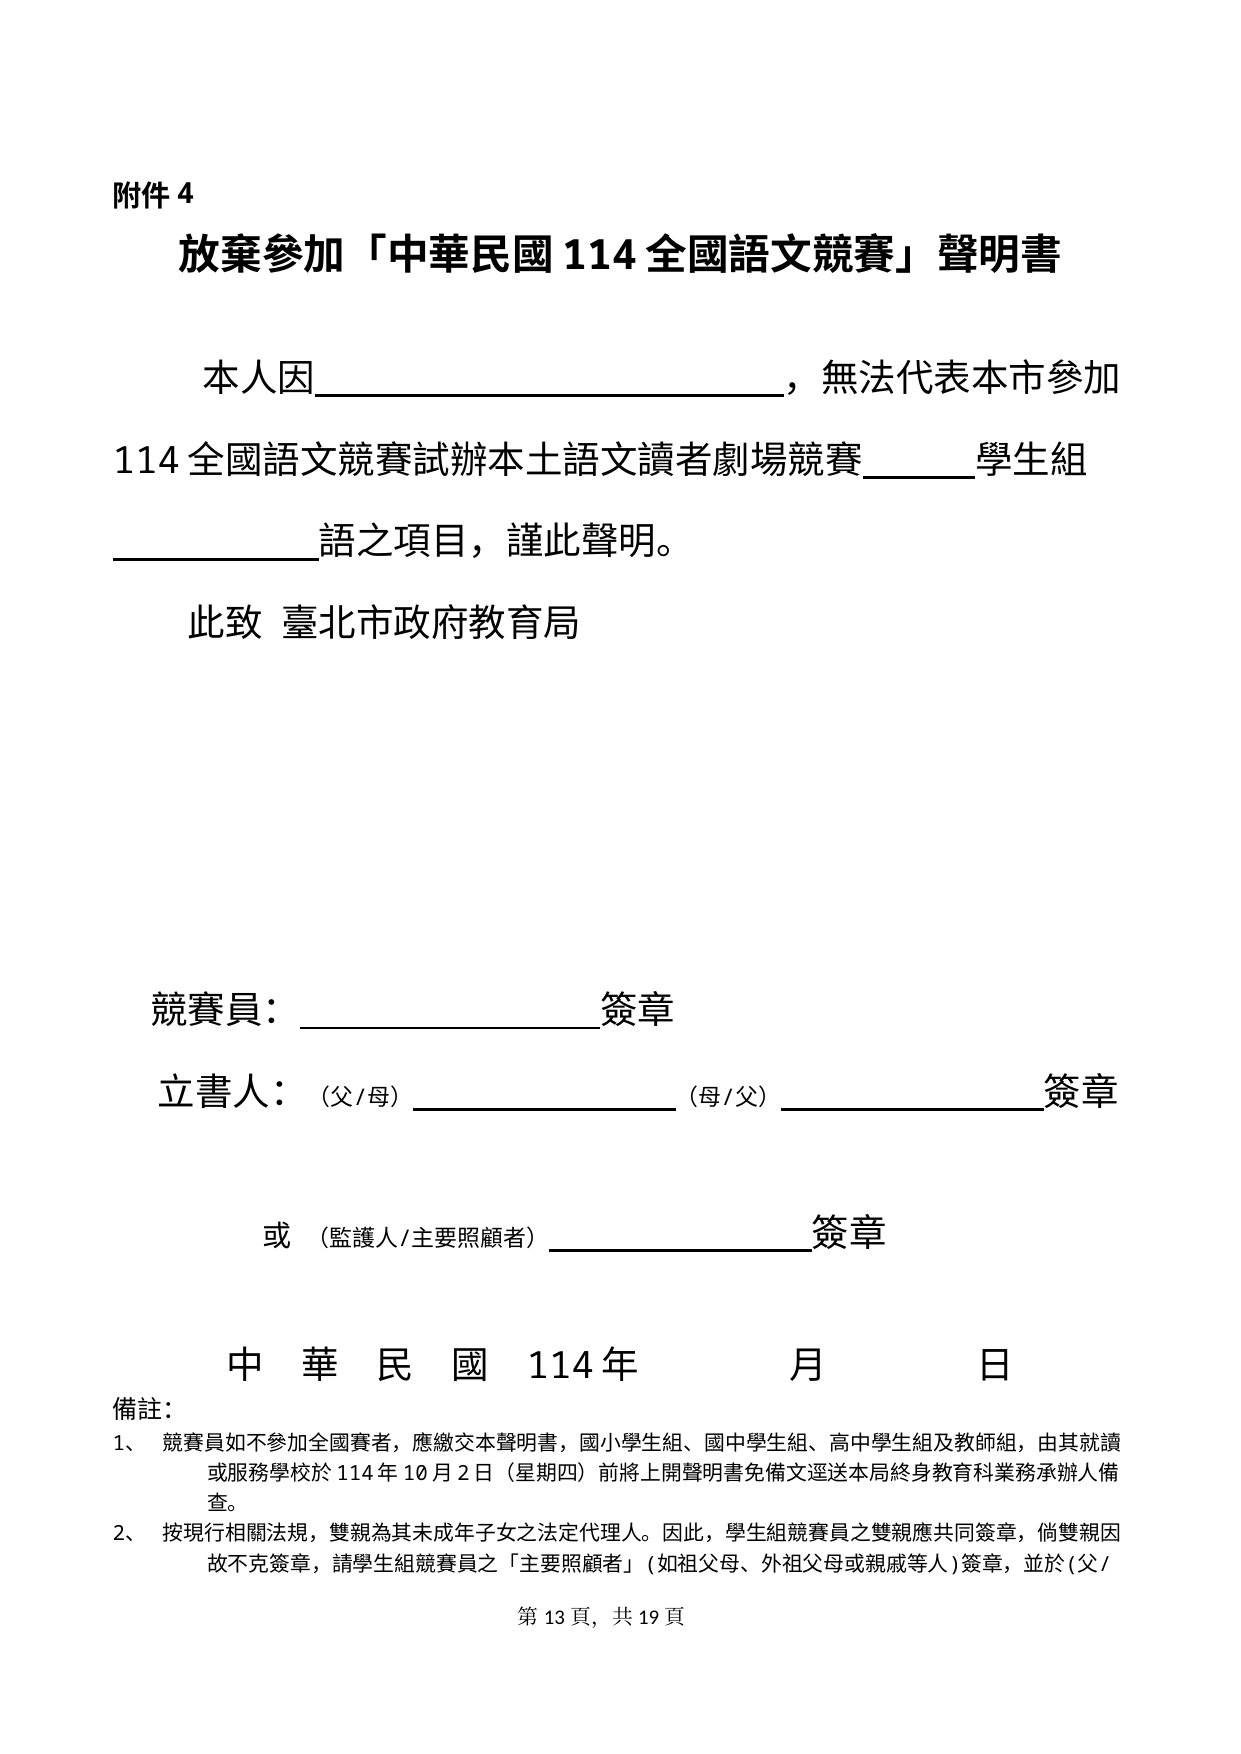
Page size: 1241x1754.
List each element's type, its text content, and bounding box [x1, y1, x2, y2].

text 或 （監護人/主要照顧者） 簽章 [112, 1203, 1128, 1257]
text 立書人：（父/母） （母/父） 簽章 [112, 1061, 1128, 1116]
text 本人因 ，無法代表本市參加 [112, 348, 1128, 402]
list 按現行相關法規，雙親為其未成年子女之法定代理人。因此，學生組競賽員之雙親應共同簽章，倘雙親因故不克簽章，請學生組競賽員之「主要照顧者」(如祖父母、外祖父母或親戚等人)簽章，並於(父/ [112, 1517, 1128, 1577]
text 競賽員： 簽章 [112, 980, 1128, 1034]
text 114全國語文競賽試辦本土語文讀者劇場競賽 學生組 [112, 429, 1128, 484]
text 語之項目，謹此聲明。 [112, 511, 1128, 565]
list 競賽員如不參加全國賽者，應繳交本聲明書，國小學生組、國中學生組、高中學生組及教師組，由其就讀或服務學校於114年10月2日（星期四）前將上開聲明書免備文逕送本局終身教育科業務承辦人備查。 [112, 1426, 1128, 1517]
text 此致 臺北市政府教育局 [112, 592, 1128, 647]
text 附件4 [112, 173, 1128, 215]
text 備註： [112, 1389, 1128, 1426]
text 放棄參加「中華民國114全國語文競賽」聲明書 [112, 221, 1128, 282]
text 中 華 民 國 114年 月 日 [112, 1335, 1128, 1389]
